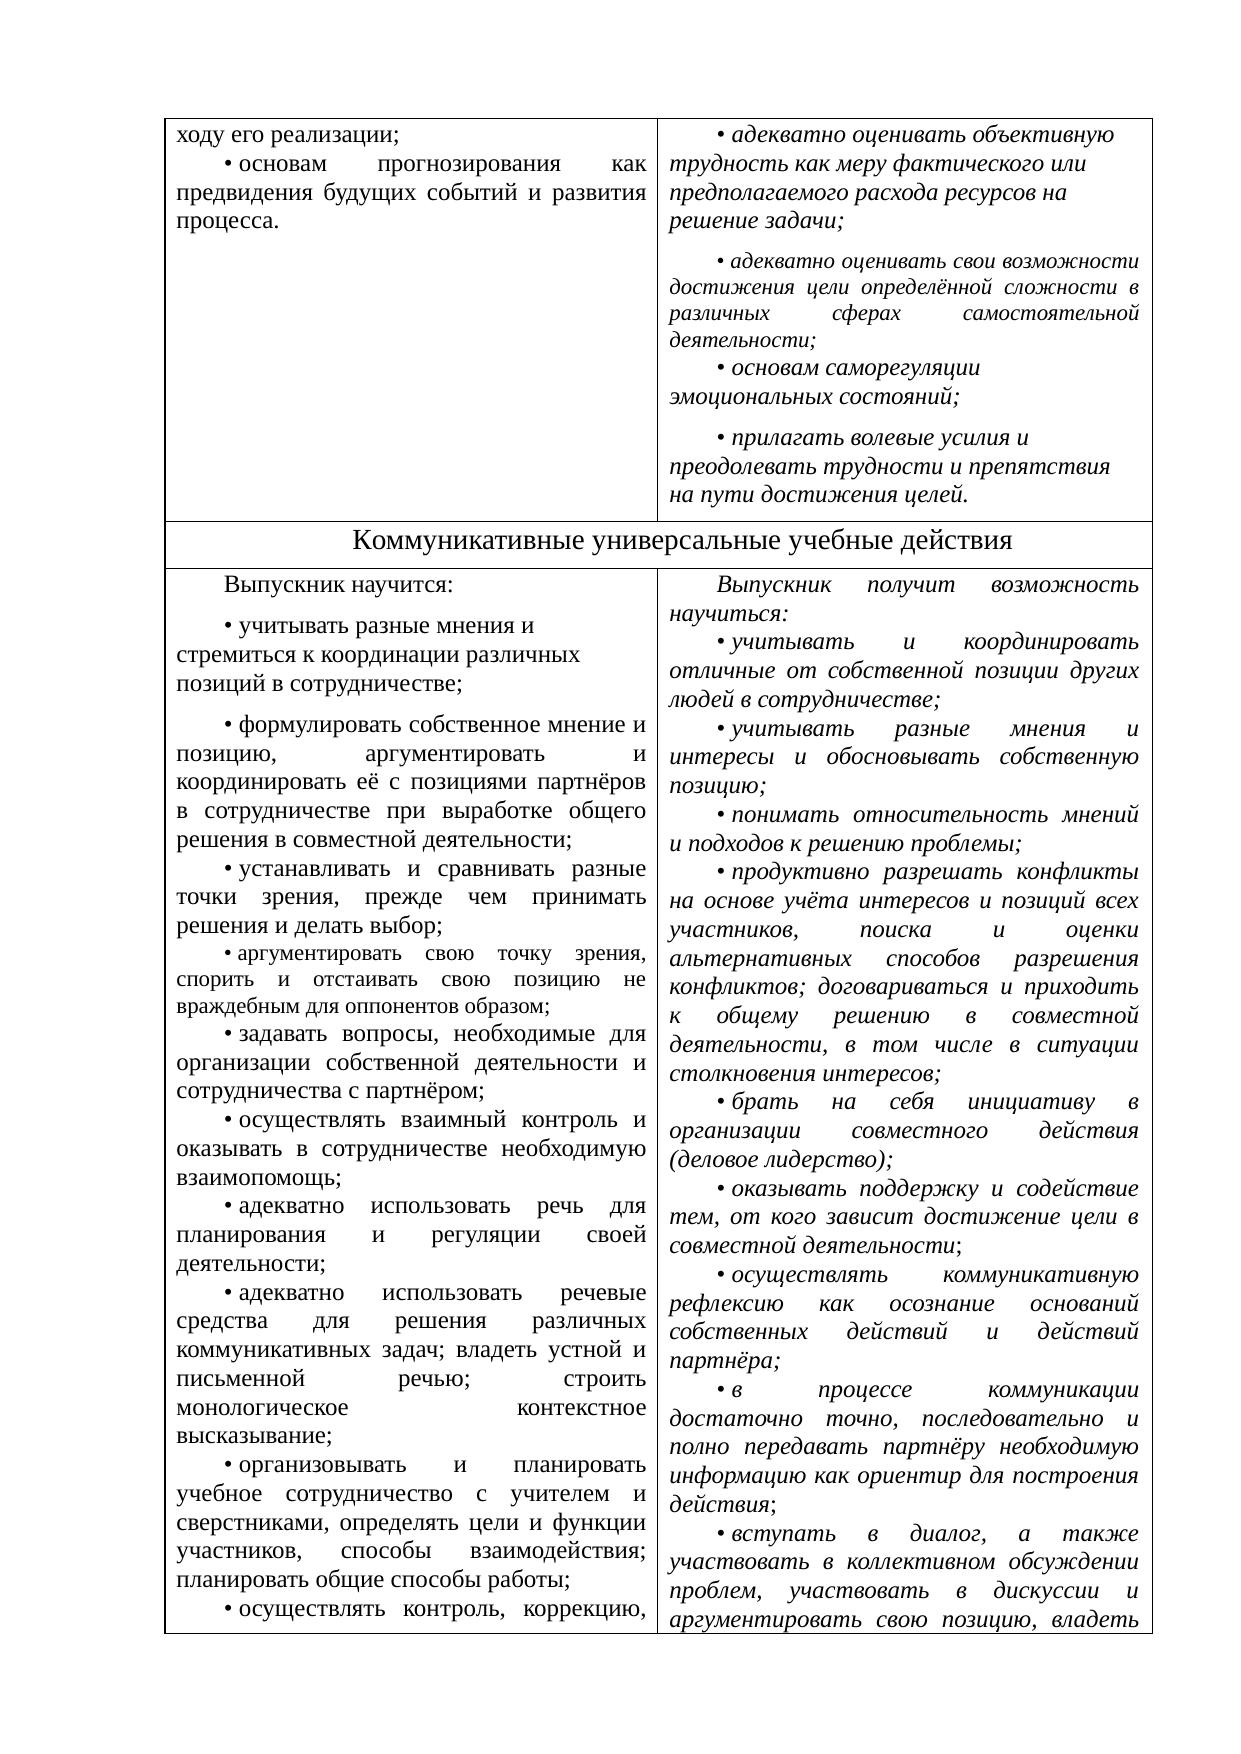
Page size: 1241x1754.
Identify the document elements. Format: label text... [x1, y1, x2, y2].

table_cell • адекватно оценивать объективную трудность как меру фактического или предполагаемого расхода ресурсов на решение задачи; • адекватно оценивать свои возможности достижения цели определённой сложности в различных сферах самостоятельной деятельности; • основам саморегуляции эмоциональных состояний; • прилагать волевые усилия и преодолевать трудности и препятствия на пути достижения целей. [658, 119, 1152, 521]
table_cell ходу его реализации; • основам прогнозирования как предвидения будущих событий и развития процесса. [166, 119, 657, 521]
table_cell Коммуникативные универсальные учебные действия [166, 522, 1152, 568]
table_cell Выпускник получит возможность научиться: • учитывать и координировать отличные от собственной позиции других людей в сотрудничестве; • учитывать разные мнения и интересы и обосновывать собственную позицию; • понимать относительность мнений и подходов к решению проблемы; • продуктивно разрешать конфликты на основе учёта интересов и позиций всех участников, поиска и оценки альтернативных способов разрешения конфликтов; договариваться и приходить к общему решению в совместной деятельности, в том числе в ситуации столкновения интересов; • брать на себя инициативу в организации совместного действия (деловое лидерство); • оказывать поддержку и содействие тем, от кого зависит достижение цели в совместной деятельности; • осуществлять коммуникативную рефлексию как осознание оснований собственных действий и действий партнёра; • в процессе коммуникации достаточно точно, последовательно и полно передавать партнёру необходимую информацию как ориентир для построения действия; • вступать в диалог, а также участвовать в коллективном обсуждении проблем, участвовать в дискуссии и аргументировать свою позицию, владеть [658, 569, 1152, 1633]
table_cell Выпускник научится: • учитывать разные мнения и стремиться к координации различных позиций в сотрудничестве; • формулировать собственное мнение и позицию, аргументировать и координировать её с позициями партнёров в сотрудничестве при выработке общего решения в совместной деятельности; • устанавливать и сравнивать разные точки зрения, прежде чем принимать решения и делать выбор; • аргументировать свою точку зрения, спорить и отстаивать свою позицию не враждебным для оппонентов образом; • задавать вопросы, необходимые для организации собственной деятельности и сотрудничества с партнёром; • осуществлять взаимный контроль и оказывать в сотрудничестве необходимую взаимопомощь; • адекватно использовать речь для планирования и регуляции своей деятельности; • адекватно использовать речевые средства для решения различных коммуникативных задач; владеть устной и письменной речью; строить монологическое контекстное высказывание; • организовывать и планировать учебное сотрудничество с учителем и сверстниками, определять цели и функции участников, способы взаимодействия; планировать общие способы работы; • осуществлять контроль, коррекцию, [166, 569, 657, 1633]
